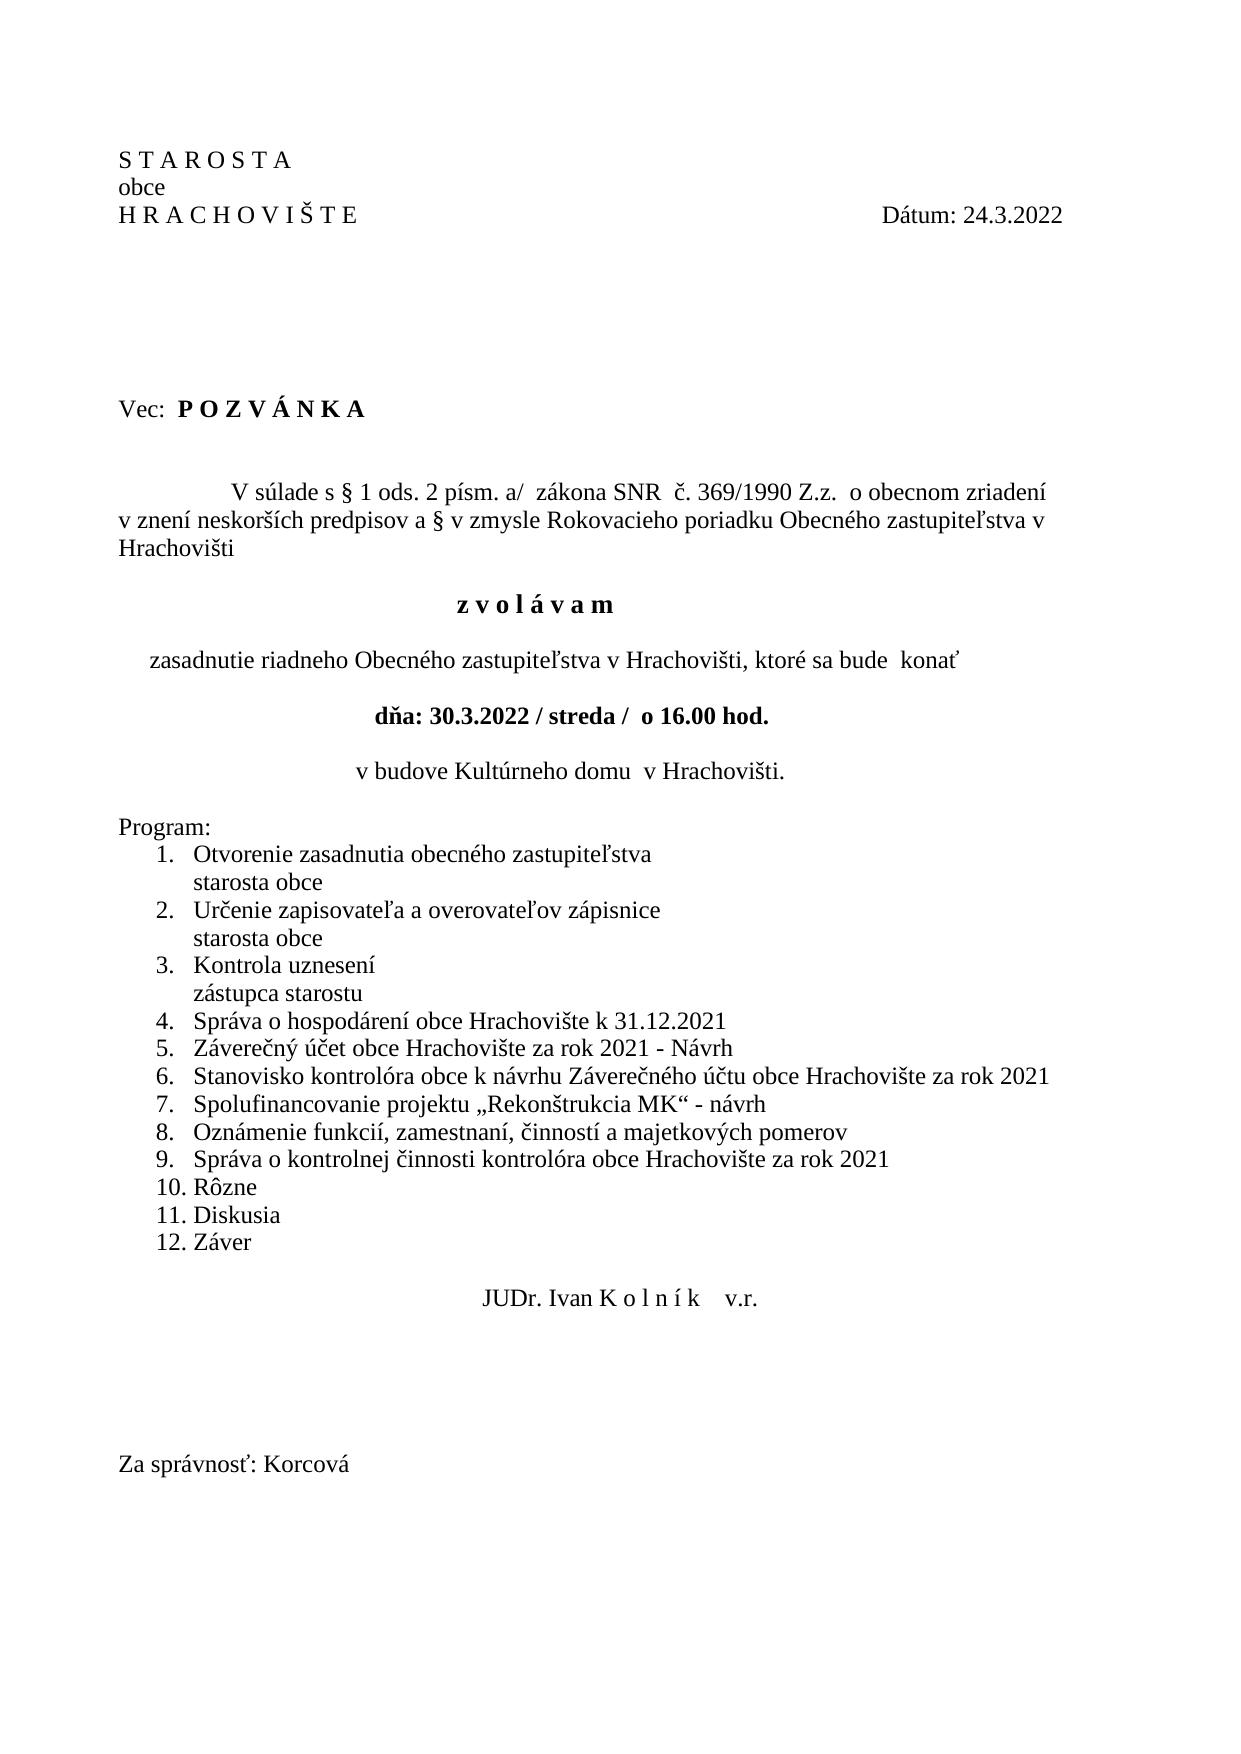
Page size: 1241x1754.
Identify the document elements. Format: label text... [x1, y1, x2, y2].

text JUDr. Ivan K o l n í k v.r. [118, 1284, 1122, 1312]
text Program: [118, 813, 1122, 841]
list zástupca starostu [156, 979, 1122, 1007]
text S T A R O S T A [118, 146, 1122, 173]
text dňa: 30.3.2022 / streda / o 16.00 hod. [118, 702, 1122, 730]
text zasadnutie riadneho Obecného zastupiteľstva v Hrachovišti, ktoré sa bude konať [118, 647, 1122, 674]
list Správa o hospodárení obce Hrachovište k 31.12.2021 [156, 1007, 1122, 1034]
text Za správnosť: Korcová [118, 1450, 1122, 1478]
list starosta obce [156, 868, 1122, 896]
list starosta obce [156, 924, 1122, 951]
list Určenie zapisovateľa a overovateľov zápisnice [156, 896, 1122, 924]
list Spolufinancovanie projektu „Rekonštrukcia MK“ - návrh [156, 1090, 1122, 1118]
list Správa o kontrolnej činnosti kontrolóra obce Hrachovište za rok 2021 [156, 1145, 1122, 1173]
text V súlade s § 1 ods. 2 písm. a/ zákona SNR č. 369/1990 Z.z. o obecnom zriadení [118, 478, 1122, 506]
text v znení neskorších predpisov a § v zmysle Rokovacieho poriadku Obecného zastupiteľstva v Hrachovišti [118, 506, 1122, 561]
text H R A C H O V I Š T E Dátum: 24.3.2022 [118, 201, 1122, 229]
list Rôzne [156, 1173, 1122, 1201]
list Diskusia [156, 1201, 1122, 1228]
list Záverečný účet obce Hrachovište za rok 2021 - Návrh [156, 1034, 1122, 1062]
text z v o l á v a m [118, 589, 1122, 619]
list Otvorenie zasadnutia obecného zastupiteľstva [156, 841, 1122, 868]
text v budove Kultúrneho domu v Hrachovišti. [118, 757, 1122, 785]
list Stanovisko kontrolóra obce k návrhu Záverečného účtu obce Hrachovište za rok 2021 [156, 1062, 1122, 1090]
list Záver [156, 1228, 1122, 1256]
text obce [118, 173, 1122, 201]
list Oznámenie funkcií, zamestnaní, činností a majetkových pomerov [156, 1118, 1122, 1145]
text Vec: P O Z V Á N K A [118, 395, 1122, 423]
list Kontrola uznesení [156, 951, 1122, 979]
